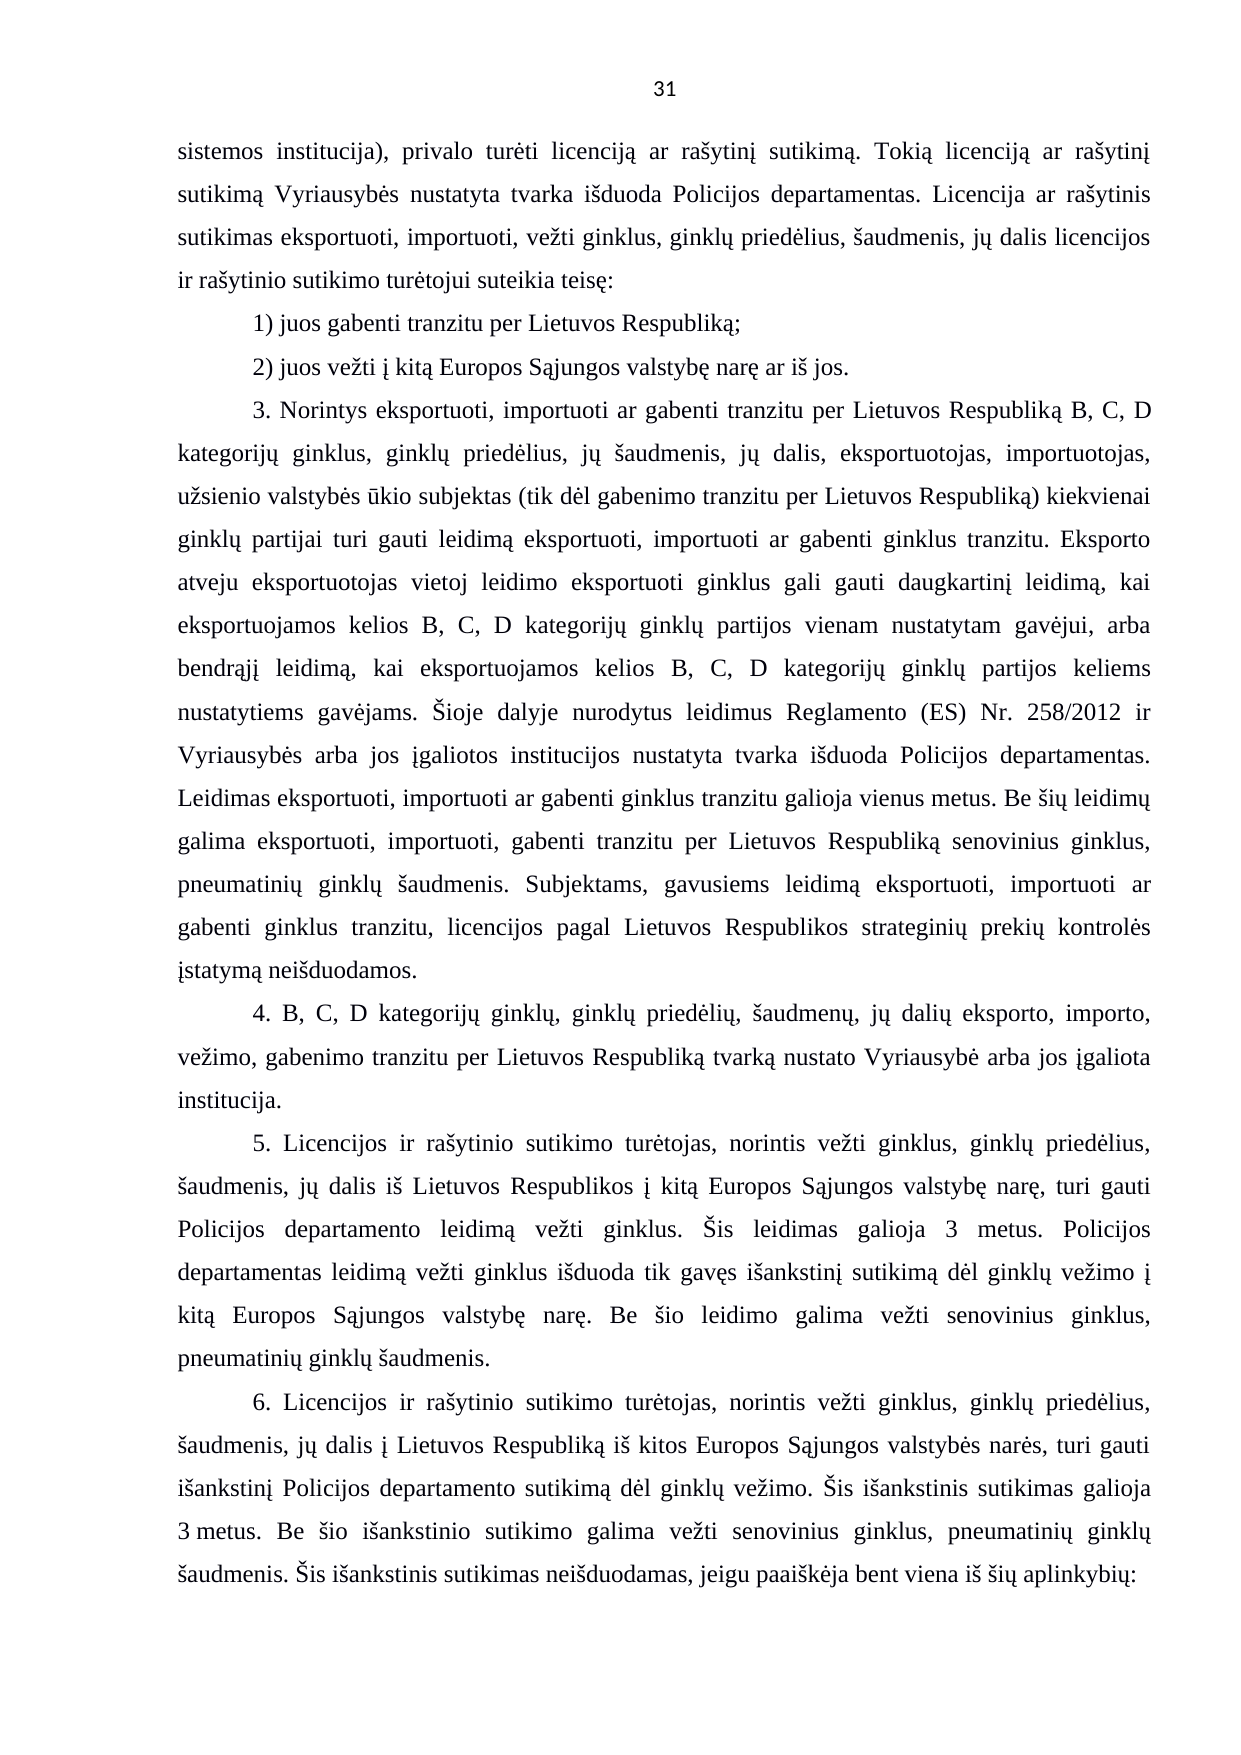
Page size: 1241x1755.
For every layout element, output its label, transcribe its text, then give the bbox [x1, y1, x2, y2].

text 2) juos vežti į kitą Europos Sąjungos valstybę narę ar iš jos. [177, 352, 1152, 380]
text 3. Norintys eksportuoti, importuoti ar gabenti tranzitu per Lietuvos Respubliką B, C, D kategorijų ginklus, ginklų priedėlius, jų šaudmenis, jų dalis, eksportuotojas, importuotojas, užsienio valstybės ūkio subjektas (tik dėl gabenimo tranzitu per Lietuvos Respubliką) kiekvienai ginklų partijai turi gauti leidimą eksportuoti, importuoti ar gabenti ginklus tranzitu. Eksporto atveju eksportuotojas vietoj leidimo eksportuoti ginklus gali gauti daugkartinį leidimą, kai eksportuojamos kelios B, C, D kategorijų ginklų partijos vienam nustatytam gavėjui, arba bendrąjį leidimą, kai eksportuojamos kelios B, C, D kategorijų ginklų partijos keliems nustatytiems gavėjams. Šioje dalyje nurodytus leidimus Reglamento (ES) Nr. 258/2012 ir Vyriausybės arba jos įgaliotos institucijos nustatyta tvarka išduoda Policijos departamentas. Leidimas eksportuoti, importuoti ar gabenti ginklus tranzitu galioja vienus metus. Be šių leidimų galima eksportuoti, importuoti, gabenti tranzitu per Lietuvos Respubliką senovinius ginklus, pneumatinių ginklų šaudmenis. Subjektams, gavusiems leidimą eksportuoti, importuoti ar gabenti ginklus tranzitu, licencijos pagal Lietuvos Respublikos strateginių prekių kontrolės įstatymą neišduodamos. [177, 395, 1152, 984]
text 4. B, C, D kategorijų ginklų, ginklų priedėlių, šaudmenų, jų dalių eksporto, importo, vežimo, gabenimo tranzitu per Lietuvos Respubliką tvarką nustato Vyriausybė arba jos įgaliota institucija. [177, 998, 1152, 1113]
text sistemos institucija), privalo turėti licenciją ar rašytinį sutikimą. Tokią licenciją ar rašytinį sutikimą Vyriausybės nustatyta tvarka išduoda Policijos departamentas. Licencija ar rašytinis sutikimas eksportuoti, importuoti, vežti ginklus, ginklų priedėlius, šaudmenis, jų dalis licencijos ir rašytinio sutikimo turėtojui suteikia teisę: [177, 136, 1152, 294]
text 5. Licencijos ir rašytinio sutikimo turėtojas, norintis vežti ginklus, ginklų priedėlius, šaudmenis, jų dalis iš Lietuvos Respublikos į kitą Europos Sąjungos valstybę narę, turi gauti Policijos departamento leidimą vežti ginklus. Šis leidimas galioja 3 metus. Policijos departamentas leidimą vežti ginklus išduoda tik gavęs išankstinį sutikimą dėl ginklų vežimo į kitą Europos Sąjungos valstybę narę. Be šio leidimo galima vežti senovinius ginklus, pneumatinių ginklų šaudmenis. [177, 1128, 1152, 1372]
text 1) juos gabenti tranzitu per Lietuvos Respubliką; [177, 308, 1152, 337]
text 6. Licencijos ir rašytinio sutikimo turėtojas, norintis vežti ginklus, ginklų priedėlius, šaudmenis, jų dalis į Lietuvos Respubliką iš kitos Europos Sąjungos valstybės narės, turi gauti išankstinį Policijos departamento sutikimą dėl ginklų vežimo. Šis išankstinis sutikimas galioja 3 metus. Be šio išankstinio sutikimo galima vežti senovinius ginklus, pneumatinių ginklų šaudmenis. Šis išankstinis sutikimas neišduodamas, jeigu paaiškėja bent viena iš šių aplinkybių: [177, 1387, 1152, 1588]
